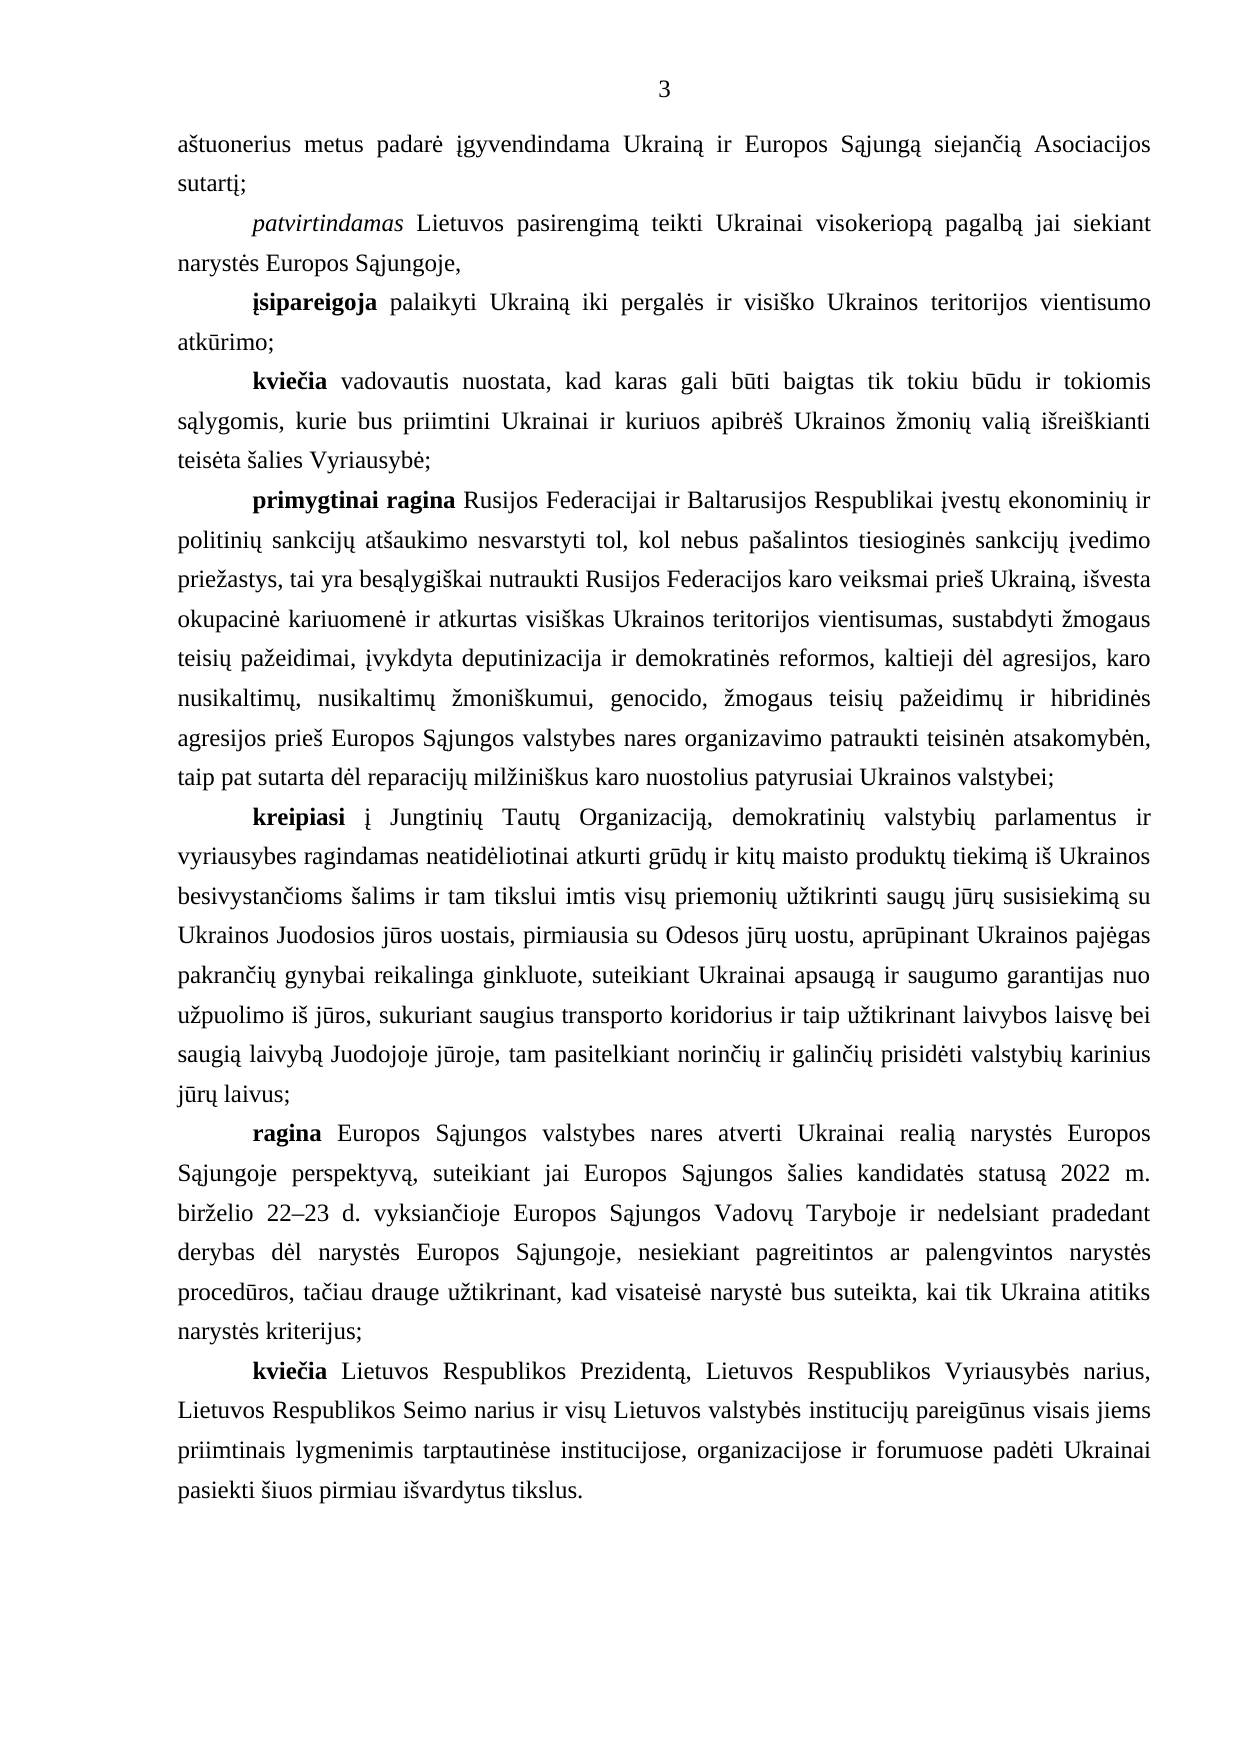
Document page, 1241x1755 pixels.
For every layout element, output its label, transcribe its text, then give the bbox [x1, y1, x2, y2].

text ragina Europos Sąjungos valstybes nares atverti Ukrainai realią narystės Europos Sąjungoje perspektyvą, suteikiant jai Europos Sąjungos šalies kandidatės statusą 2022 m. birželio 22–23 d. vyksiančioje Europos Sąjungos Vadovų Taryboje ir nedelsiant pradedant derybas dėl narystės Europos Sąjungoje, nesiekiant pagreitintos ar palengvintos narystės procedūros, tačiau drauge užtikrinant, kad visateisė narystė bus suteikta, kai tik Ukraina atitiks narystės kriterijus; [177, 1108, 1152, 1345]
text kreipiasi į Jungtinių Tautų Organizaciją, demokratinių valstybių parlamentus ir vyriausybes ragindamas neatidėliotinai atkurti grūdų ir kitų maisto produktų tiekimą iš Ukrainos besivystančioms šalims ir tam tikslui imtis visų priemonių užtikrinti saugų jūrų susisiekimą su Ukrainos Juodosios jūros uostais, pirmiausia su Odesos jūrų uostu, aprūpinant Ukrainos pajėgas pakrančių gynybai reikalinga ginkluote, suteikiant Ukrainai apsaugą ir saugumo garantijas nuo užpuolimo iš jūros, sukuriant saugius transporto koridorius ir taip užtikrinant laivybos laisvę bei saugią laivybą Juodojoje jūroje, tam pasitelkiant norinčių ir galinčių prisidėti valstybių karinius jūrų laivus; [177, 791, 1152, 1108]
text kviečia vadovautis nuostata, kad karas gali būti baigtas tik tokiu būdu ir tokiomis sąlygomis, kurie bus priimtini Ukrainai ir kuriuos apibrėš Ukrainos žmonių valią išreiškianti teisėta šalies Vyriausybė; [177, 356, 1152, 474]
text aštuonerius metus padarė įgyvendindama Ukrainą ir Europos Sąjungą siejančią Asociacijos sutartį; [177, 118, 1152, 197]
text įsipareigoja palaikyti Ukrainą iki pergalės ir visiško Ukrainos teritorijos vientisumo atkūrimo; [177, 276, 1152, 356]
text primygtinai ragina Rusijos Federacijai ir Baltarusijos Respublikai įvestų ekonominių ir politinių sankcijų atšaukimo nesvarstyti tol, kol nebus pašalintos tiesioginės sankcijų įvedimo priežastys, tai yra besąlygiškai nutraukti Rusijos Federacijos karo veiksmai prieš Ukrainą, išvesta okupacinė kariuomenė ir atkurtas visiškas Ukrainos teritorijos vientisumas, sustabdyti žmogaus teisių pažeidimai, įvykdyta deputinizacija ir demokratinės reformos, kaltieji dėl agresijos, karo nusikaltimų, nusikaltimų žmoniškumui, genocido, žmogaus teisių pažeidimų ir hibridinės agresijos prieš Europos Sąjungos valstybes nares organizavimo patraukti teisinėn atsakomybėn, taip pat sutarta dėl reparacijų milžiniškus karo nuostolius patyrusiai Ukrainos valstybei; [177, 474, 1152, 791]
text patvirtindamas Lietuvos pasirengimą teikti Ukrainai visokeriopą pagalbą jai siekiant narystės Europos Sąjungoje, [177, 197, 1152, 276]
text kviečia Lietuvos Respublikos Prezidentą, Lietuvos Respublikos Vyriausybės narius, Lietuvos Respublikos Seimo narius ir visų Lietuvos valstybės institucijų pareigūnus visais jiems priimtinais lygmenimis tarptautinėse institucijose, organizacijose ir forumuose padėti Ukrainai pasiekti šiuos pirmiau išvardytus tikslus. [177, 1345, 1152, 1503]
